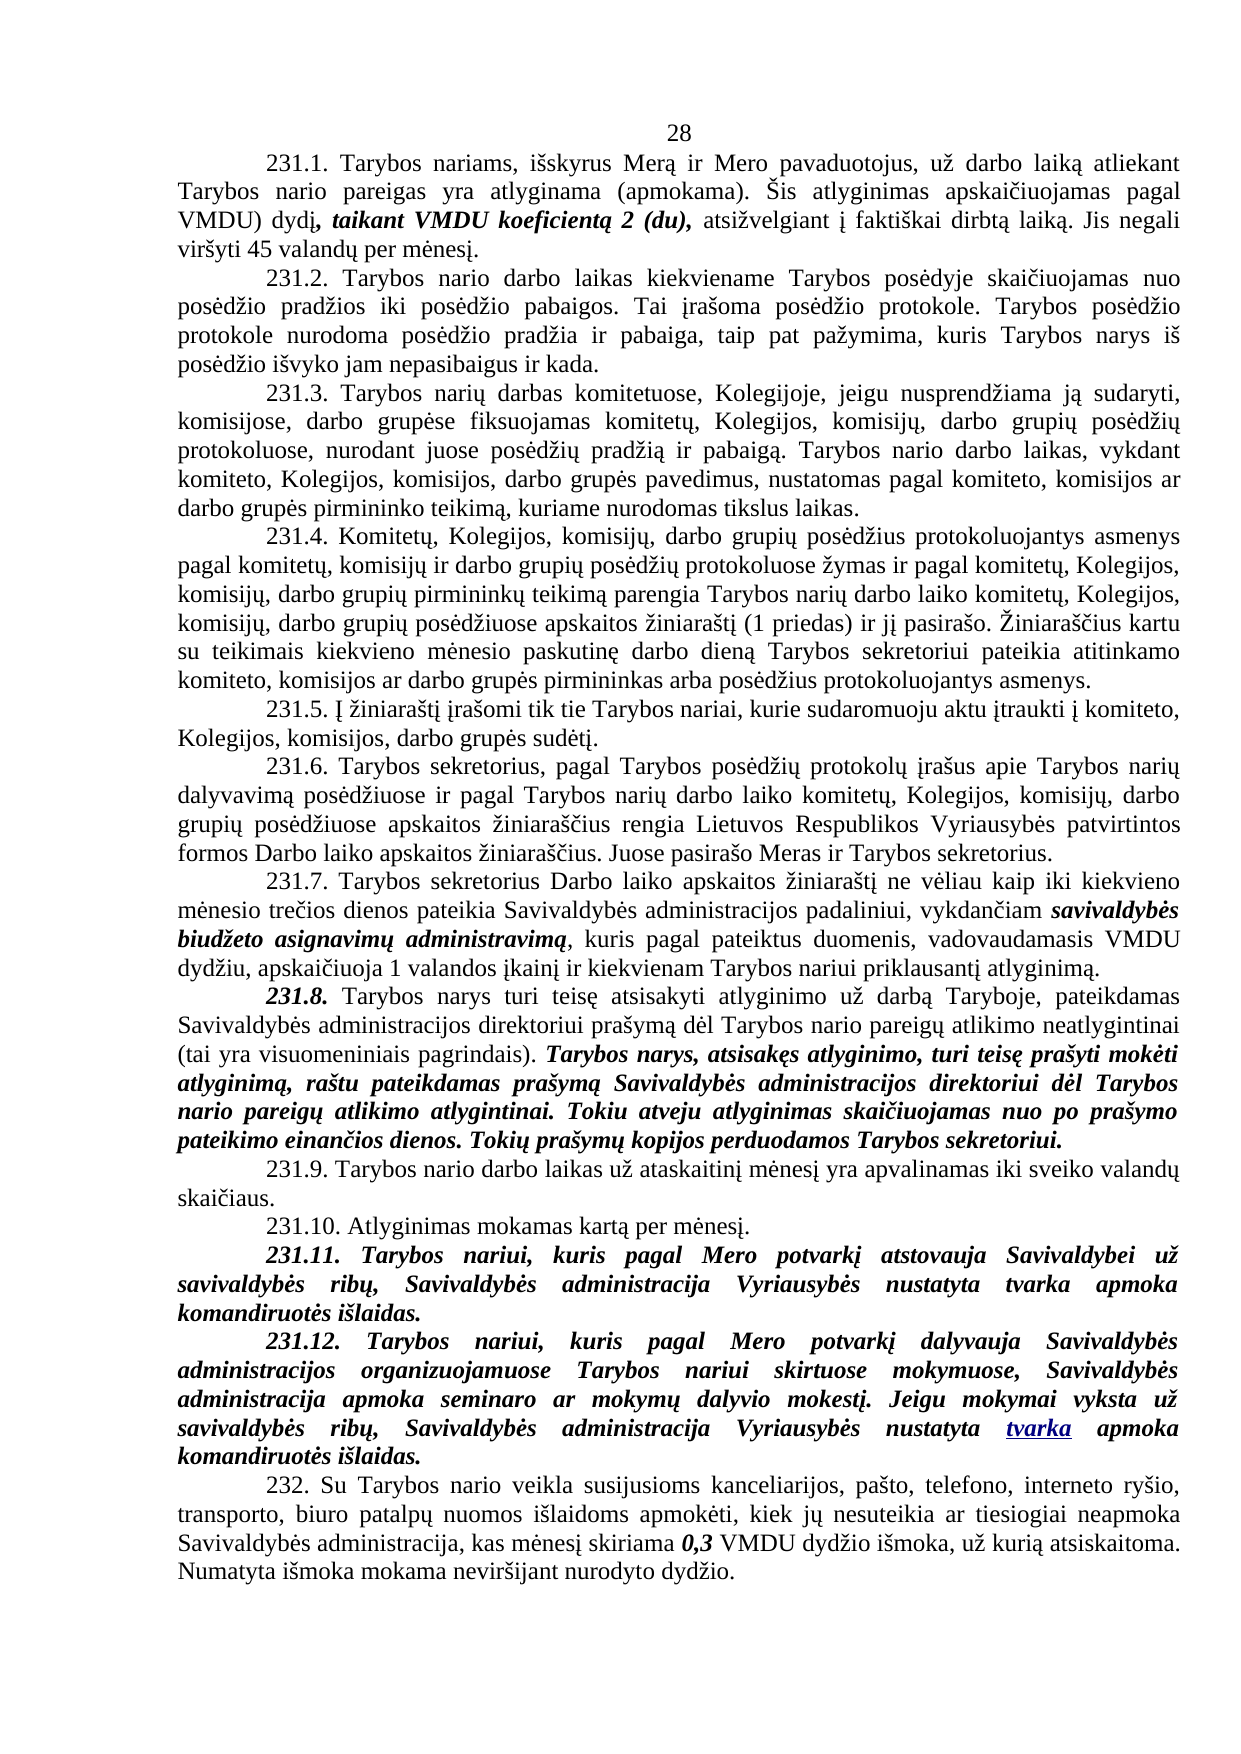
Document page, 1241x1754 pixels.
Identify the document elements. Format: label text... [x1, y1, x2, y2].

text 231.1. Tarybos nariams, išskyrus Merą ir Mero pavaduotojus, už darbo laiką atliekant Tarybos nario pareigas yra atlyginama (apmokama). Šis atlyginimas apskaičiuojamas pagal VMDU) dydį, taikant VMDU koeficientą 2 (du), atsižvelgiant į faktiškai dirbtą laiką. Jis negali viršyti 45 valandų per mėnesį. [177, 148, 1181, 263]
text 231.5. Į žiniaraštį įrašomi tik tie Tarybos nariai, kurie sudaromuoju aktu įtraukti į komiteto, Kolegijos, komisijos, darbo grupės sudėtį. [177, 694, 1181, 751]
text 231.2. Tarybos nario darbo laikas kiekviename Tarybos posėdyje skaičiuojamas nuo posėdžio pradžios iki posėdžio pabaigos. Tai įrašoma posėdžio protokole. Tarybos posėdžio protokole nurodoma posėdžio pradžia ir pabaiga, taip pat pažymima, kuris Tarybos narys iš posėdžio išvyko jam nepasibaigus ir kada. [177, 263, 1181, 378]
text 231.11. Tarybos nariui, kuris pagal Mero potvarkį atstovauja Savivaldybei už savivaldybės ribų, Savivaldybės administracija Vyriausybės nustatyta tvarka apmoka komandiruotės išlaidas. [177, 1240, 1181, 1326]
text 231.9. Tarybos nario darbo laikas už ataskaitinį mėnesį yra apvalinamas iki sveiko valandų skaičiaus. [177, 1154, 1181, 1211]
text 231.6. Tarybos sekretorius, pagal Tarybos posėdžių protokolų įrašus apie Tarybos narių dalyvavimą posėdžiuose ir pagal Tarybos narių darbo laiko komitetų, Kolegijos, komisijų, darbo grupių posėdžiuose apskaitos žiniaraščius rengia Lietuvos Respublikos Vyriausybės patvirtintos formos Darbo laiko apskaitos žiniaraščius. Juose pasirašo Meras ir Tarybos sekretorius. [177, 751, 1181, 866]
text 231.4. Komitetų, Kolegijos, komisijų, darbo grupių posėdžius protokoluojantys asmenys pagal komitetų, komisijų ir darbo grupių posėdžių protokoluose žymas ir pagal komitetų, Kolegijos, komisijų, darbo grupių pirmininkų teikimą parengia Tarybos narių darbo laiko komitetų, Kolegijos, komisijų, darbo grupių posėdžiuose apskaitos žiniaraštį (1 priedas) ir jį pasirašo. Žiniaraščius kartu su teikimais kiekvieno mėnesio paskutinę darbo dieną Tarybos sekretoriui pateikia atitinkamo komiteto, komisijos ar darbo grupės pirmininkas arba posėdžius protokoluojantys asmenys. [177, 521, 1181, 694]
text 231.8. Tarybos narys turi teisę atsisakyti atlyginimo už darbą Taryboje, pateikdamas Savivaldybės administracijos direktoriui prašymą dėl Tarybos nario pareigų atlikimo neatlygintinai (tai yra visuomeniniais pagrindais). Tarybos narys, atsisakęs atlyginimo, turi teisę prašyti mokėti atlyginimą, raštu pateikdamas prašymą Savivaldybės administracijos direktoriui dėl Tarybos nario pareigų atlikimo atlygintinai. Tokiu atveju atlyginimas skaičiuojamas nuo po prašymo pateikimo einančios dienos. Tokių prašymų kopijos perduodamos Tarybos sekretoriui. [177, 981, 1181, 1154]
text 231.10. Atlyginimas mokamas kartą per mėnesį. [177, 1211, 1181, 1240]
text 231.12. Tarybos nariui, kuris pagal Mero potvarkį dalyvauja Savivaldybės administracijos organizuojamuose Tarybos nariui skirtuose mokymuose, Savivaldybės administracija apmoka seminaro ar mokymų dalyvio mokestį. Jeigu mokymai vyksta už savivaldybės ribų, Savivaldybės administracija Vyriausybės nustatyta tvarka apmoka komandiruotės išlaidas. [177, 1326, 1181, 1470]
text 231.3. Tarybos narių darbas komitetuose, Kolegijoje, jeigu nusprendžiama ją sudaryti, komisijose, darbo grupėse fiksuojamas komitetų, Kolegijos, komisijų, darbo grupių posėdžių protokoluose, nurodant juose posėdžių pradžią ir pabaigą. Tarybos nario darbo laikas, vykdant komiteto, Kolegijos, komisijos, darbo grupės pavedimus, nustatomas pagal komiteto, komisijos ar darbo grupės pirmininko teikimą, kuriame nurodomas tikslus laikas. [177, 378, 1181, 521]
text 231.7. Tarybos sekretorius Darbo laiko apskaitos žiniaraštį ne vėliau kaip iki kiekvieno mėnesio trečios dienos pateikia Savivaldybės administracijos padaliniui, vykdančiam savivaldybės biudžeto asignavimų administravimą, kuris pagal pateiktus duomenis, vadovaudamasis VMDU dydžiu, apskaičiuoja 1 valandos įkainį ir kiekvienam Tarybos nariui priklausantį atlyginimą. [177, 866, 1181, 981]
text 232. Su Tarybos nario veikla susijusioms kanceliarijos, pašto, telefono, interneto ryšio, transporto, biuro patalpų nuomos išlaidoms apmokėti, kiek jų nesuteikia ar tiesiogiai neapmoka Savivaldybės administracija, kas mėnesį skiriama 0,3 VMDU dydžio išmoka, už kurią atsiskaitoma. Numatyta išmoka mokama neviršijant nurodyto dydžio. [177, 1470, 1181, 1585]
